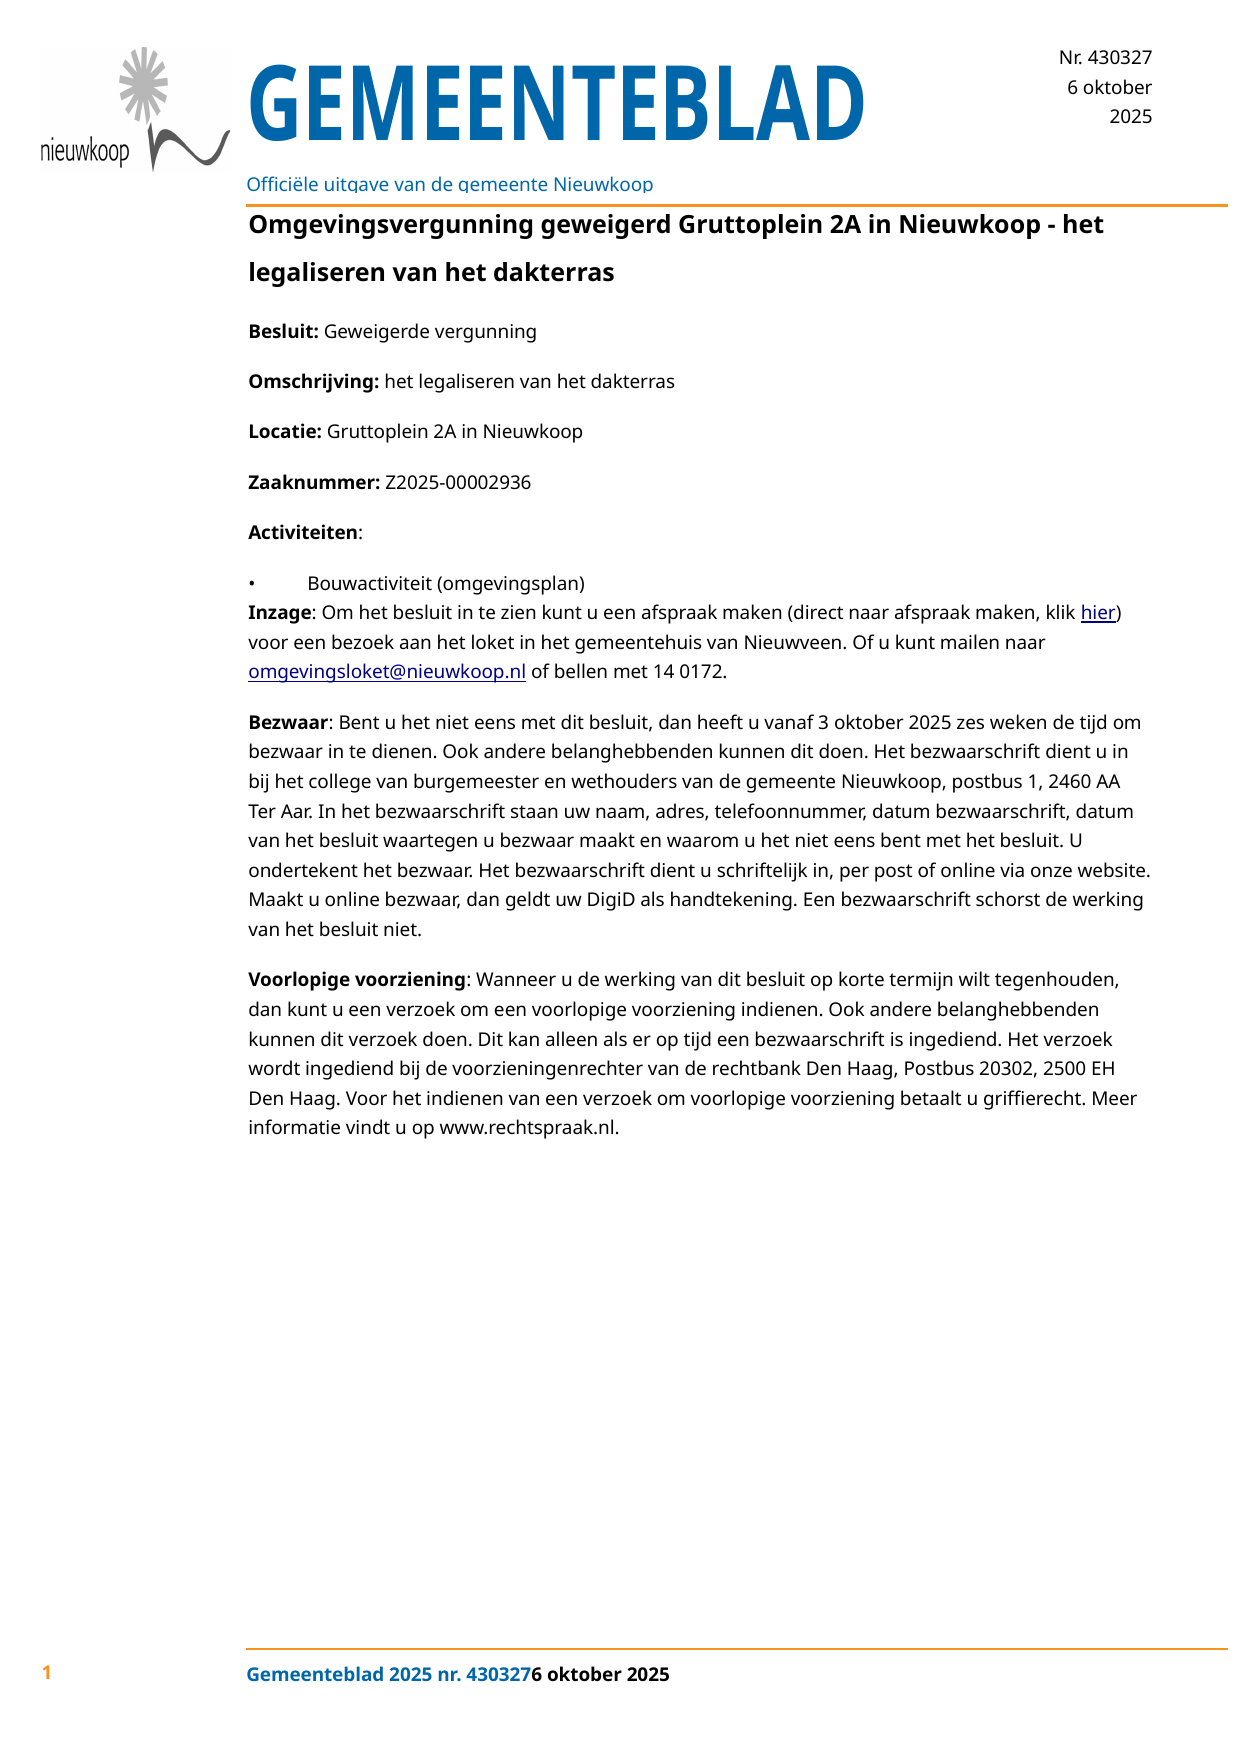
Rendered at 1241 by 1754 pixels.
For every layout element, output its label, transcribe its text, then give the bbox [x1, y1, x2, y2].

text Omschrijving: het legaliseren van het dakterras [248, 368, 1152, 394]
text Besluit: Geweigerde vergunning [248, 318, 1152, 344]
text Locatie: Gruttoplein 2A in Nieuwkoop [248, 419, 1152, 444]
picture [41, 47, 231, 172]
text Activiteiten: [248, 519, 1152, 545]
text Inzage: Om het besluit in te zien kunt u een afspraak maken (direct naar afspraak maken, klik hier) voor een bezoek aan het loket in het gemeentehuis van Nieuwveen. Of u kunt mailen naar omgevingsloket@nieuwkoop.nl of bellen met 14 0172. [248, 599, 1152, 684]
text Voorlopige voorziening: Wanneer u de werking van dit besluit op korte termijn wilt tegenhouden, dan kunt u een verzoek om een voorlopige voorziening indienen. Ook andere belanghebbenden kunnen dit verzoek doen. Dit kan alleen als er op tijd een bezwaarschrift is ingediend. Het verzoek wordt ingediend bij de voorzieningenrechter van de rechtbank Den Haag, Postbus 20302, 2500 EH Den Haag. Voor het indienen van een verzoek om voorlopige voorziening betaalt u griffierecht. Meer informatie vindt u op www.rechtspraak.nl. [248, 967, 1152, 1140]
list Bouwactiviteit (omgevingsplan) [248, 570, 1152, 596]
text Bezwaar: Bent u het niet eens met dit besluit, dan heeft u vanaf 3 oktober 2025 zes weken de tijd om bezwaar in te dienen. Ook andere belanghebbenden kunnen dit doen. Het bezwaarschrift dient u in bij het college van burgemeester en wethouders van de gemeente Nieuwkoop, postbus 1, 2460 AA Ter Aar. In het bezwaarschrift staan uw naam, adres, telefoonnummer, datum bezwaarschrift, datum van het besluit waartegen u bezwaar maakt en waarom u het niet eens bent met het besluit. U ondertekent het bezwaar. Het bezwaarschrift dient u schriftelijk in, per post of online via onze website. Maakt u online bezwaar, dan geldt uw DigiD als handtekening. Een bezwaarschrift schorst de werking van het besluit niet. [248, 709, 1152, 942]
text Zaaknummer: Z2025-00002936 [248, 469, 1152, 495]
text Omgevingsvergunning geweigerd Gruttoplein 2A in Nieuwkoop - het legaliseren van het dakterras [248, 207, 1152, 288]
